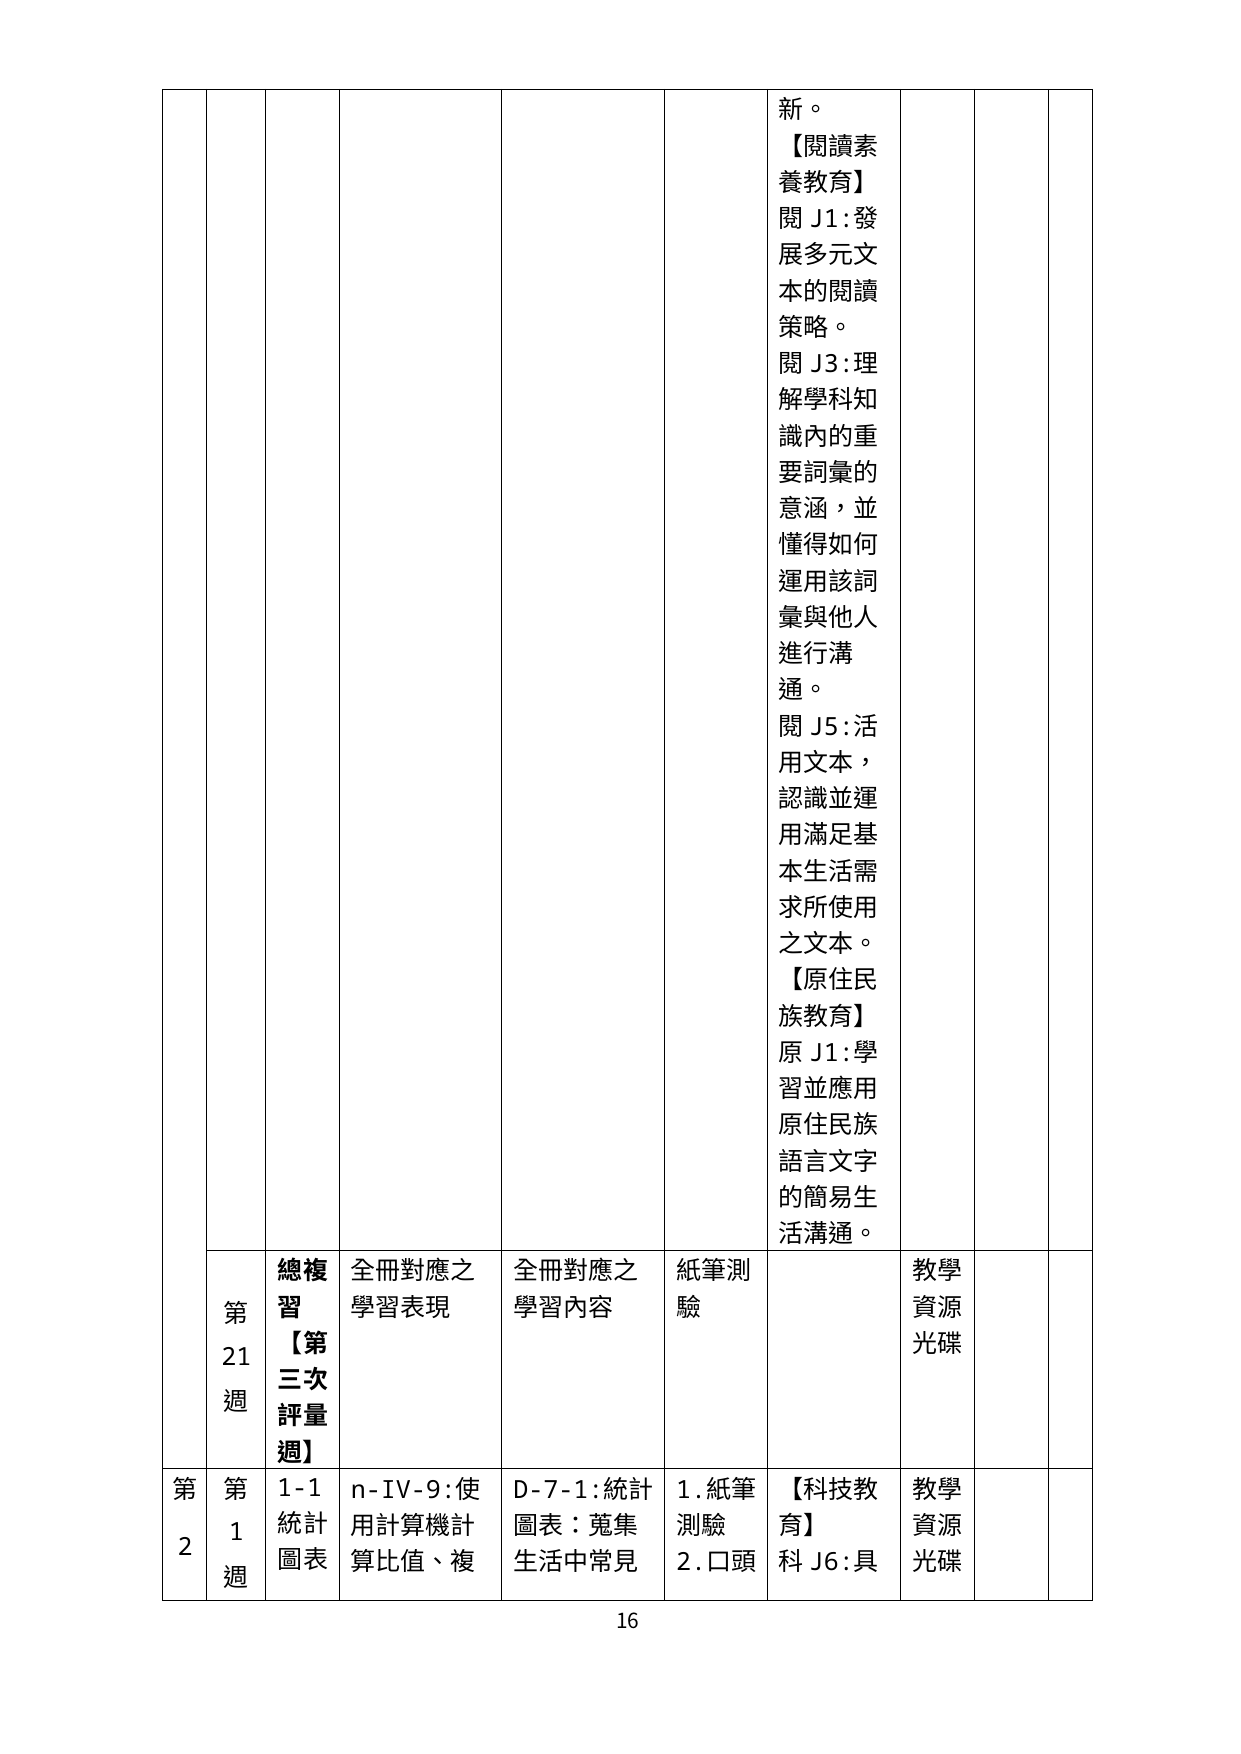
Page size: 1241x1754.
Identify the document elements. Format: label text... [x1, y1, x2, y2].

table_cell 第21週 [207, 1251, 265, 1468]
table_cell [768, 1251, 900, 1468]
table_cell 全冊對應之學習內容 [502, 1251, 664, 1468]
table_cell D-7-1:統計圖表：蒐集生活中常見 [502, 1469, 664, 1600]
table_cell [1049, 1251, 1092, 1468]
table_cell [163, 90, 206, 1468]
table_cell 新。 【閱讀素養教育】 閱J1:發展多元文本的閱讀策略。 閱J3:理解學科知識內的重要詞彙的意涵，並懂得如何運用該詞彙與他人進行溝通。 閱J5:活用文本，認識並運用滿足基本生活需求所使用之文本。 【原住民族教育】 原J1:學習並應用原住民族語言文字的簡易生活溝通。 [768, 90, 900, 1250]
table_cell 第 2 [163, 1469, 206, 1600]
table_cell 總複習【第三次評量週】 [266, 1251, 339, 1468]
table_cell [266, 90, 339, 1250]
table_cell [1049, 1469, 1092, 1600]
table_cell 【科技教育】 科J6:具 [768, 1469, 900, 1600]
table_cell 紙筆測驗 [665, 1251, 767, 1468]
table_cell 第1週 [207, 1469, 265, 1600]
table_cell [665, 90, 767, 1250]
table_cell 教學資源光碟 [901, 1251, 974, 1468]
table_cell [975, 1469, 1048, 1600]
table_cell [901, 90, 974, 1250]
table_cell 1-1統計圖表 [266, 1469, 339, 1600]
table_cell [975, 90, 1048, 1250]
table_cell [340, 90, 501, 1250]
table_cell 1.紙筆測驗 2.口頭 [665, 1469, 767, 1600]
table_cell n-IV-9:使用計算機計算比值、複 [340, 1469, 501, 1600]
table_cell 教學資源光碟 [901, 1469, 974, 1600]
table_cell [502, 90, 664, 1250]
table_cell [207, 90, 265, 1250]
table_cell [975, 1251, 1048, 1468]
table_cell [1049, 90, 1092, 1250]
table_cell 全冊對應之學習表現 [340, 1251, 501, 1468]
